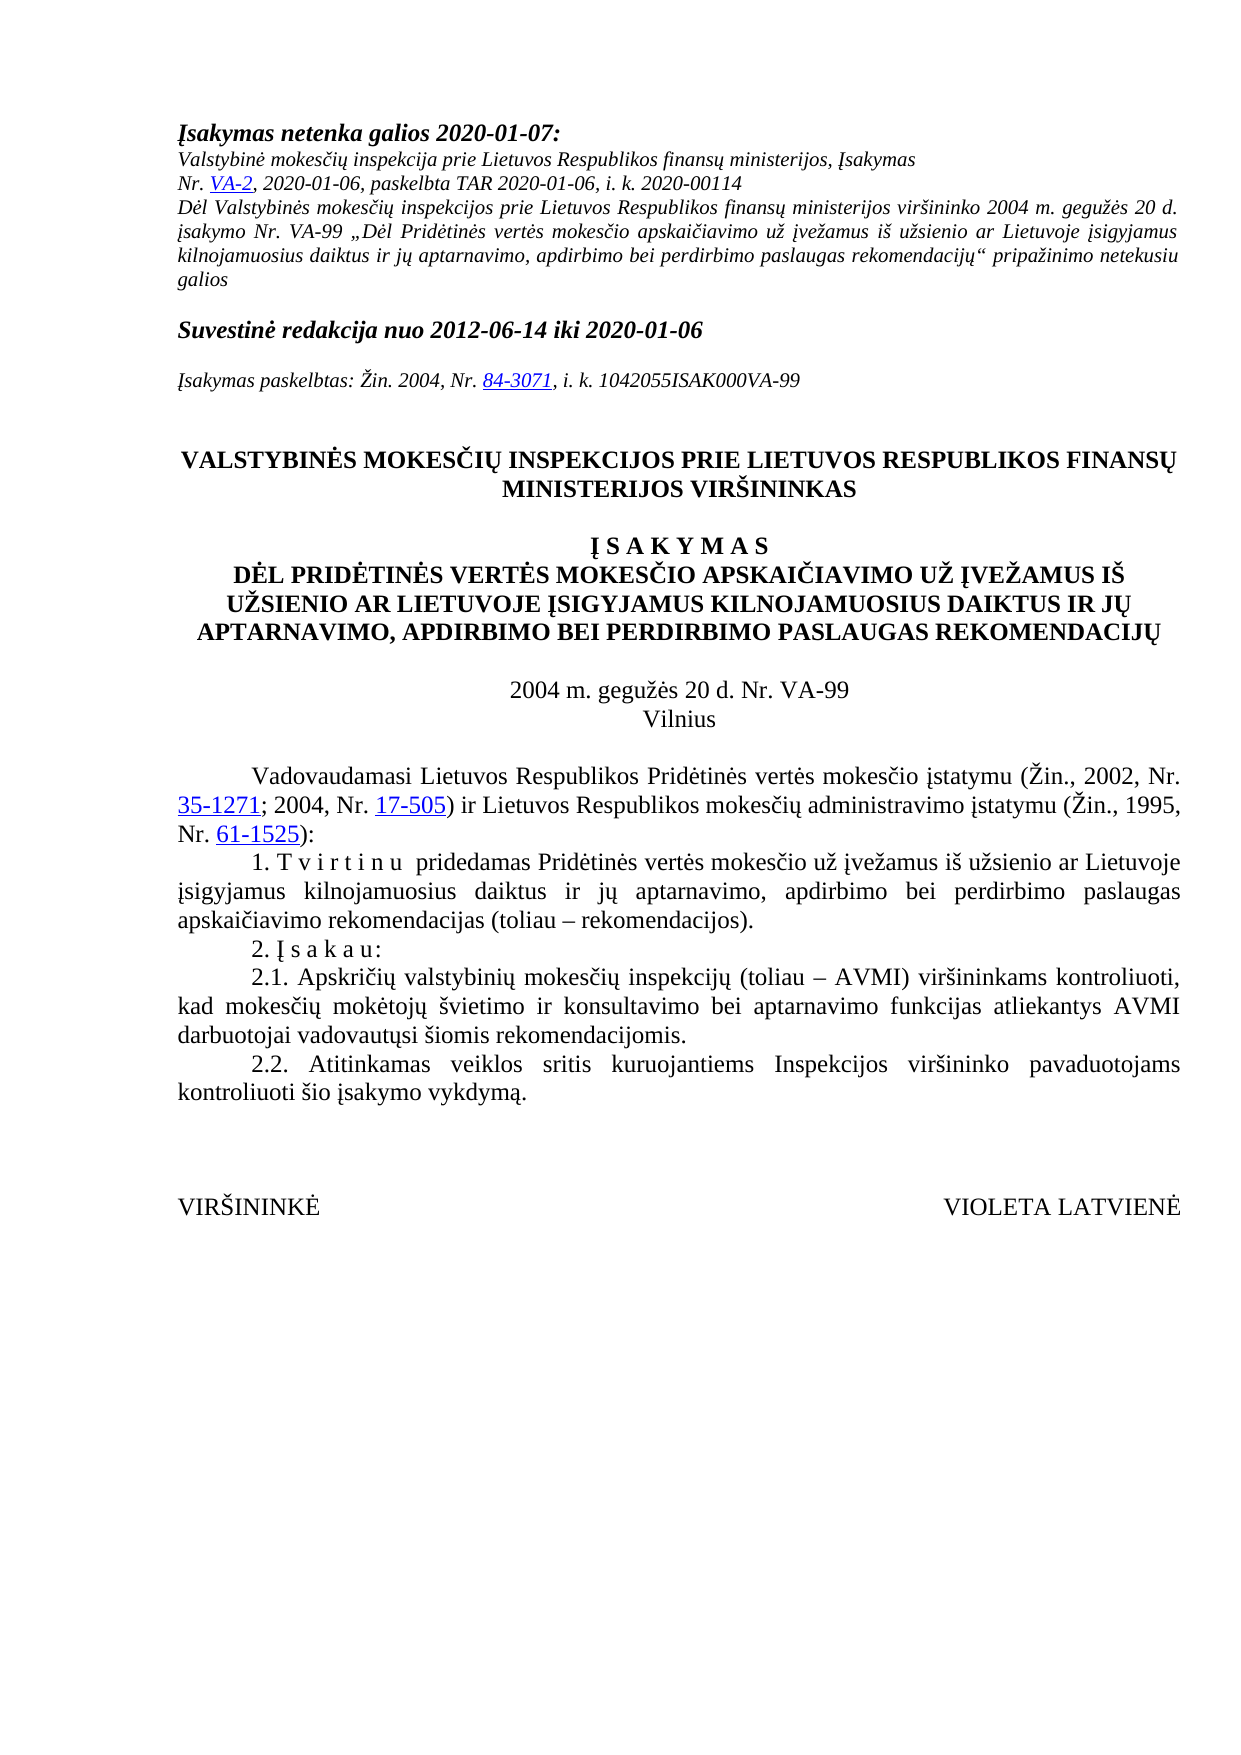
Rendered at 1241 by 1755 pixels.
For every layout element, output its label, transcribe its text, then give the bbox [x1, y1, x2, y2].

text DĖL PRIDĖTINĖS VERTĖS MOKESČIO APSKAIČIAVIMO UŽ ĮVEŽAMUS IŠ UŽSIENIO AR LIETUVOJE ĮSIGYJAMUS KILNOJAMUOSIUS DAIKTUS IR JŲ APTARNAVIMO, APDIRBIMO BEI PERDIRBIMO PASLAUGAS REKOMENDACIJŲ [177, 560, 1181, 646]
text 2. Įsakau: [177, 934, 1181, 962]
text Vadovaudamasi Lietuvos Respublikos Pridėtinės vertės mokesčio įstatymu (Žin., 2002, Nr. 35-1271; 2004, Nr. 17-505) ir Lietuvos Respublikos mokesčių administravimo įstatymu (Žin., 1995, Nr. 61-1525): [177, 761, 1181, 847]
text 2.2. Atitinkamas veiklos sritis kuruojantiems Inspekcijos viršininko pavaduotojams kontroliuoti šio įsakymo vykdymą. [177, 1049, 1181, 1106]
text Į S A K Y M A S [177, 531, 1181, 560]
text Nr. VA-2, 2020-01-06, paskelbta TAR 2020-01-06, i. k. 2020-00114 [177, 171, 1181, 195]
text Suvestinė redakcija nuo 2012-06-14 iki 2020-01-06 [177, 315, 1181, 344]
text Dėl Valstybinės mokesčių inspekcijos prie Lietuvos Respublikos finansų ministerijos viršininko 2004 m. gegužės 20 d. įsakymo Nr. VA-99 „Dėl Pridėtinės vertės mokesčio apskaičiavimo už įvežamus iš užsienio ar Lietuvoje įsigyjamus kilnojamuosius daiktus ir jų aptarnavimo, apdirbimo bei perdirbimo paslaugas rekomendacijų“ pripažinimo netekusiu galios [177, 195, 1181, 291]
text 1. Tvirtinu pridedamas Pridėtinės vertės mokesčio už įvežamus iš užsienio ar Lietuvoje įsigyjamus kilnojamuosius daiktus ir jų aptarnavimo, apdirbimo bei perdirbimo paslaugas apskaičiavimo rekomendacijas (toliau – rekomendacijos). [177, 847, 1181, 934]
text Įsakymas netenka galios 2020-01-07: [177, 118, 1181, 147]
text Valstybinė mokesčių inspekcija prie Lietuvos Respublikos finansų ministerijos, Įsakymas [177, 147, 1181, 171]
text Vilnius [177, 704, 1181, 732]
text Įsakymas paskelbtas: Žin. 2004, Nr. 84-3071, i. k. 1042055ISAK000VA-99 [177, 368, 1181, 392]
text 2004 m. gegužės 20 d. Nr. VA-99 [177, 675, 1181, 704]
text 2.1. Apskričių valstybinių mokesčių inspekcijų (toliau – AVMI) viršininkams kontroliuoti, kad mokesčių mokėtojų švietimo ir konsultavimo bei aptarnavimo funkcijas atliekantys AVMI darbuotojai vadovautųsi šiomis rekomendacijomis. [177, 962, 1181, 1049]
text VIRŠININKĖ VIOLETA LATVIENĖ [177, 1192, 1181, 1221]
text VALSTYBINĖS MOKESČIŲ INSPEKCIJOS PRIE LIETUVOS RESPUBLIKOS FINANSŲ MINISTERIJOS VIRŠININKAS [177, 445, 1181, 502]
